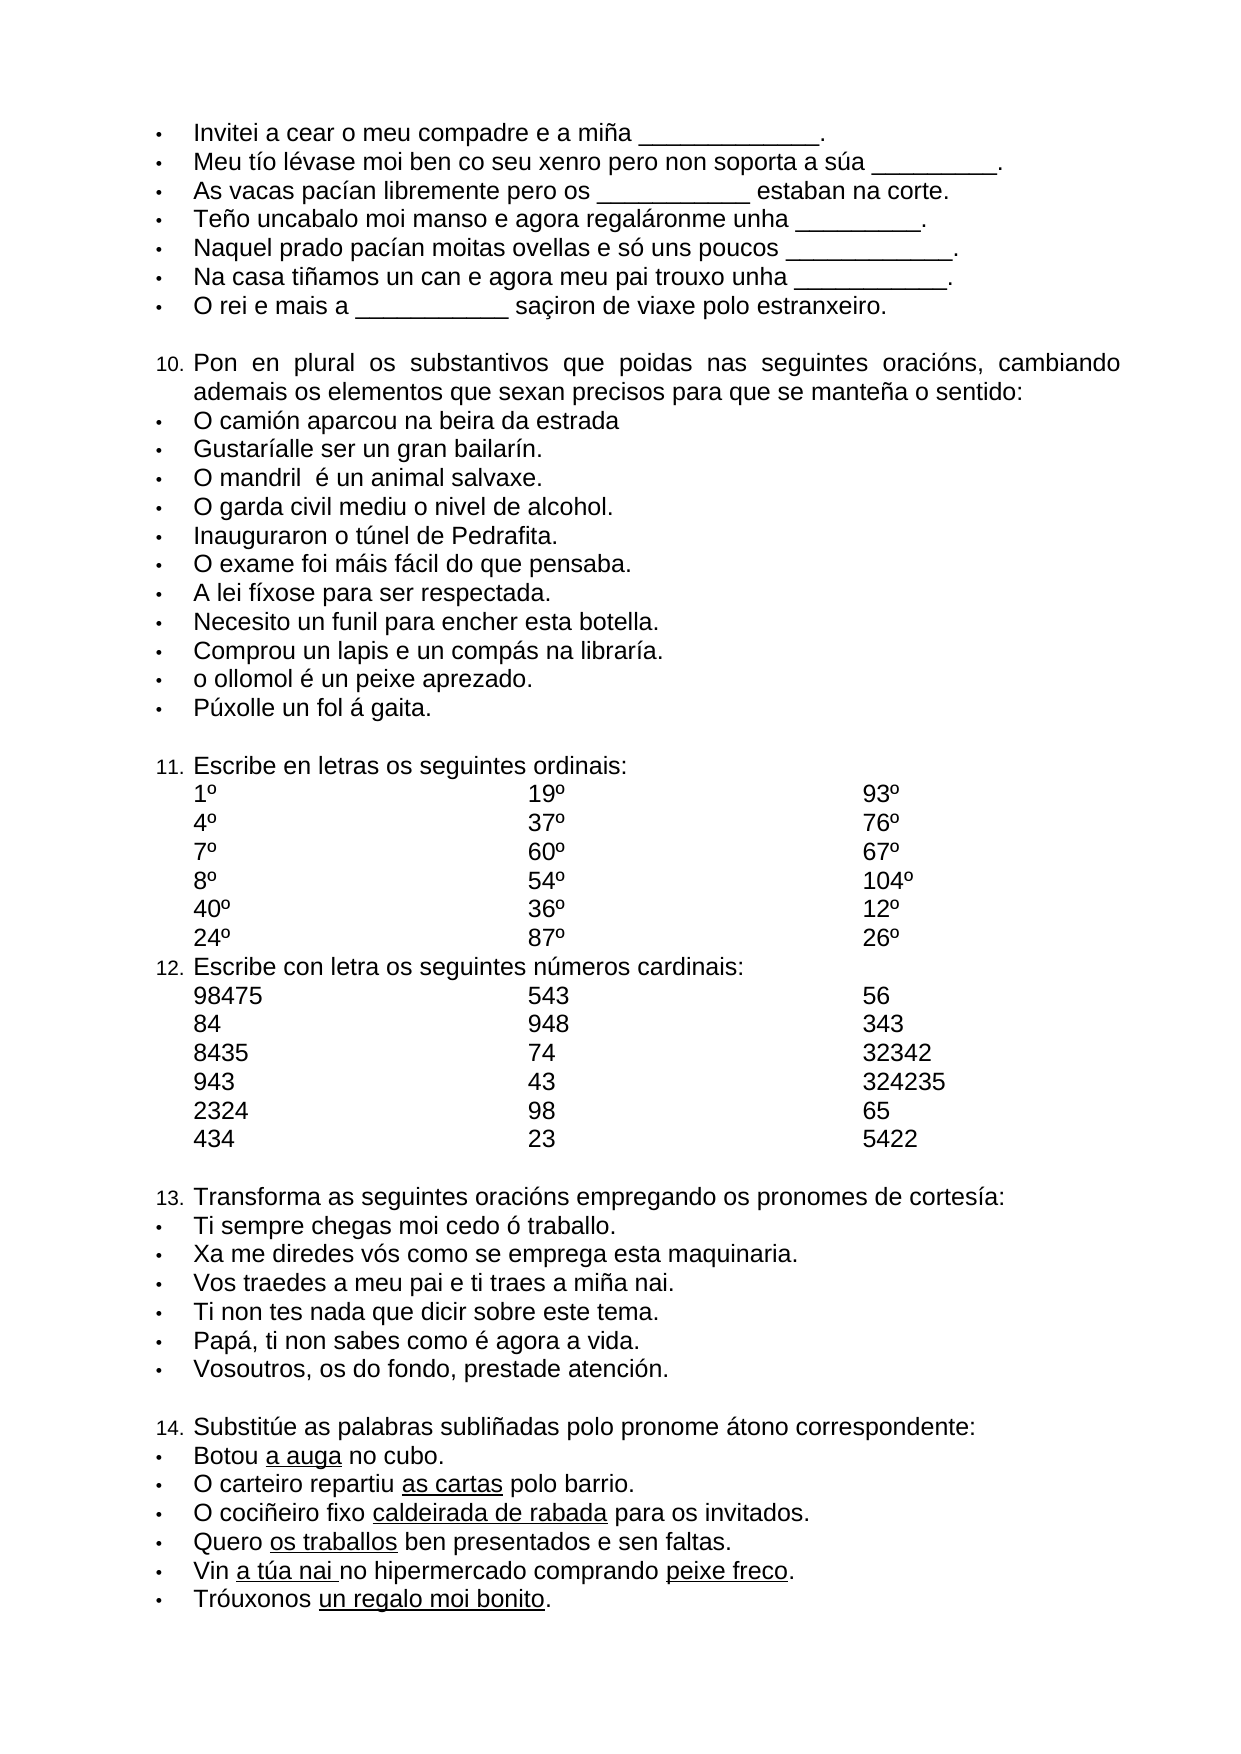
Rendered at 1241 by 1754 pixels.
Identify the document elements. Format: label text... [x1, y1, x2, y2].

list 19º [490, 779, 787, 808]
list Botou a auga no cubo. [156, 1441, 1122, 1469]
list O rei e mais a ___________ saçiron de viaxe polo estranxeiro. [156, 291, 1122, 319]
list O exame foi máis fácil do que pensaba. [156, 549, 1122, 578]
list 60º [490, 837, 787, 866]
list 84 [156, 1009, 453, 1038]
list 26º [825, 923, 1122, 952]
list 87º [490, 923, 787, 952]
list O carteiro repartiu as cartas polo barrio. [156, 1469, 1122, 1498]
list O mandril é un animal salvaxe. [156, 463, 1122, 492]
list 93º [825, 779, 1122, 808]
list Vin a túa nai no hipermercado comprando peixe freco. [156, 1556, 1122, 1584]
list Inauguraron o túnel de Pedrafita. [156, 521, 1122, 549]
list 104º [825, 866, 1122, 894]
list 4º [156, 808, 453, 837]
list 2324 [156, 1096, 453, 1124]
list Escribe en letras os seguintes ordinais: [156, 751, 1122, 779]
list Gustaríalle ser un gran bailarín. [156, 434, 1122, 463]
list 54º [490, 866, 787, 894]
list As vacas pacían libremente pero os ___________ estaban na corte. [156, 176, 1122, 204]
list 943 [156, 1067, 453, 1096]
list Vosoutros, os do fondo, prestade atención. [156, 1354, 1122, 1383]
list Na casa tiñamos un can e agora meu pai trouxo unha ___________. [156, 262, 1122, 291]
list 74 [490, 1038, 787, 1067]
list Invitei a cear o meu compadre e a miña _____________. [156, 118, 1122, 147]
list 98 [490, 1096, 787, 1124]
list 40º [156, 894, 453, 923]
list 434 [156, 1124, 453, 1153]
list O cociñeiro fixo caldeirada de rabada para os invitados. [156, 1498, 1122, 1527]
list Ti sempre chegas moi cedo ó traballo. [156, 1211, 1122, 1239]
list Meu tío lévase moi ben co seu xenro pero non soporta a súa _________. [156, 147, 1122, 176]
list Tróuxonos un regalo moi bonito. [156, 1584, 1122, 1613]
list Púxolle un fol á gaita. [156, 693, 1122, 722]
list Transforma as seguintes oracións empregando os pronomes de cortesía: [156, 1182, 1122, 1211]
list 43 [490, 1067, 787, 1096]
list A lei fíxose para ser respectada. [156, 578, 1122, 607]
list o ollomol é un peixe aprezado. [156, 664, 1122, 693]
list 36º [490, 894, 787, 923]
list 12º [825, 894, 1122, 923]
list 65 [825, 1096, 1122, 1124]
list O camión aparcou na beira da estrada [156, 406, 1122, 434]
list Vos traedes a meu pai e ti traes a miña nai. [156, 1268, 1122, 1297]
list 24º [156, 923, 453, 952]
list Substitúe as palabras subliñadas polo pronome átono correspondente: [156, 1412, 1122, 1441]
list Pon en plural os substantivos que poidas nas seguintes oracións, cambiando ademais os elementos que sexan precisos para que se manteña o sentido: [156, 348, 1122, 406]
list O garda civil mediu o nivel de alcohol. [156, 492, 1122, 521]
list 37º [490, 808, 787, 837]
list 543 [490, 981, 787, 1009]
list 7º [156, 837, 453, 866]
list Naquel prado pacían moitas ovellas e só uns poucos ____________. [156, 233, 1122, 262]
list 343 [825, 1009, 1122, 1038]
list Quero os traballos ben presentados e sen faltas. [156, 1527, 1122, 1556]
list 98475 [156, 981, 453, 1009]
list 76º [825, 808, 1122, 837]
list Ti non tes nada que dicir sobre este tema. [156, 1297, 1122, 1326]
list Escribe con letra os seguintes números cardinais: [156, 952, 1122, 981]
list 8º [156, 866, 453, 894]
list 32342 [825, 1038, 1122, 1067]
list Papá, ti non sabes como é agora a vida. [156, 1326, 1122, 1354]
list 8435 [156, 1038, 453, 1067]
list 23 [490, 1124, 787, 1153]
list 1º [156, 779, 453, 808]
list Xa me diredes vós como se emprega esta maquinaria. [156, 1239, 1122, 1268]
list 56 [825, 981, 1122, 1009]
list Comprou un lapis e un compás na libraría. [156, 636, 1122, 664]
list Necesito un funil para encher esta botella. [156, 607, 1122, 636]
list 67º [825, 837, 1122, 866]
list 948 [490, 1009, 787, 1038]
list 324235 [825, 1067, 1122, 1096]
list 5422 [825, 1124, 1122, 1153]
list Teño uncabalo moi manso e agora regaláronme unha _________. [156, 204, 1122, 233]
